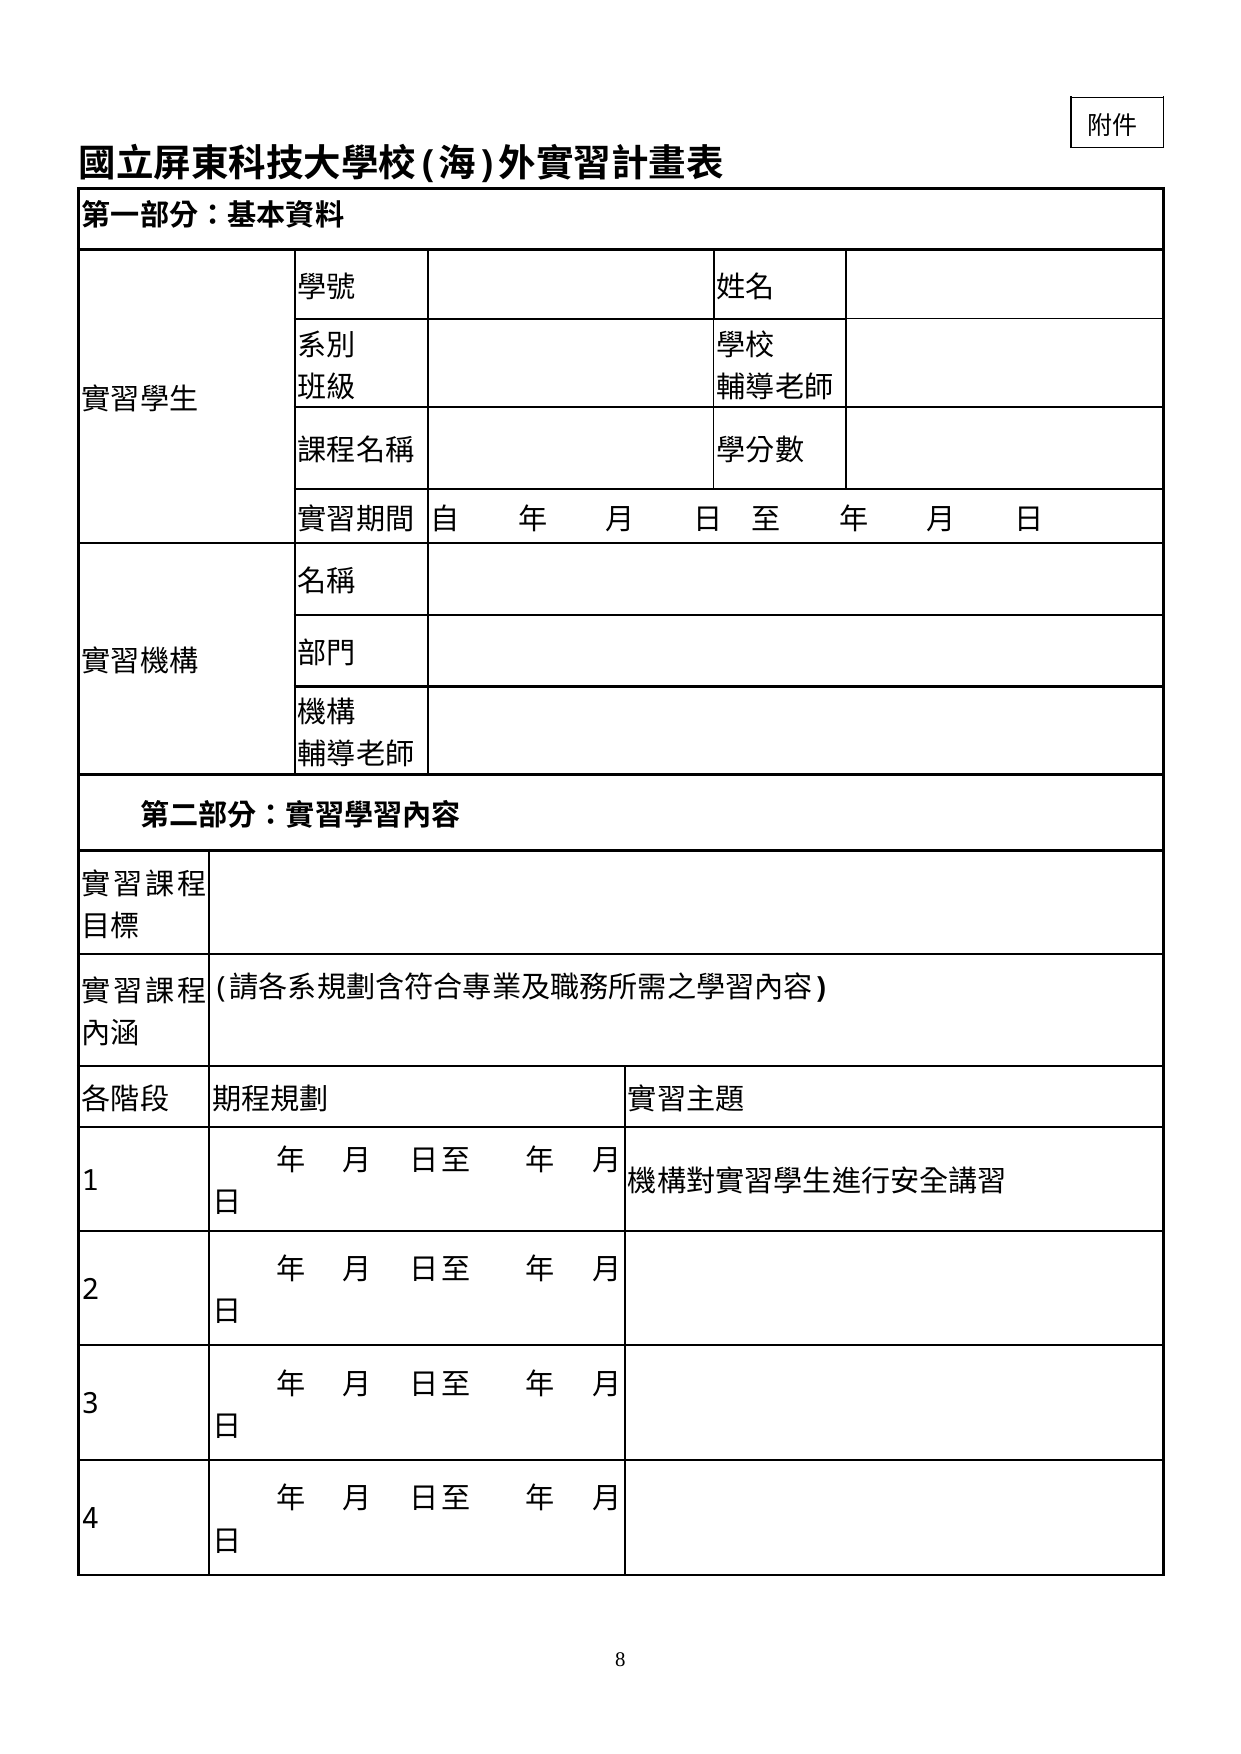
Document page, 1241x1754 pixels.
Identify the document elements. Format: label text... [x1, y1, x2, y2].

text 國立屏東科技大學校(海)外實習計畫表 [1072, 98, 1163, 147]
table_cell 實習主題 [626, 1067, 1162, 1126]
table_cell 部門 [296, 616, 427, 685]
table_cell [847, 408, 1162, 487]
table_cell 實習課程內涵 [80, 955, 208, 1065]
text 國立屏東科技大學校(海)外實習計畫表 [78, 132, 1162, 187]
table_cell 期程規劃 [210, 1067, 624, 1126]
table_cell [429, 616, 1162, 685]
table_cell 機構 輔導老師 [296, 688, 427, 773]
table_cell 實習期間 [296, 490, 427, 542]
table_cell [847, 319, 1162, 406]
table_cell 學校 輔導老師 [714, 320, 845, 406]
table_cell 系別 班級 [296, 320, 427, 406]
table_cell 年 月 日至 年 月 日 [210, 1346, 624, 1459]
table_cell 名稱 [296, 544, 427, 614]
table_cell 3 [80, 1346, 208, 1459]
table_cell 實習課程目標 [80, 852, 208, 953]
table_cell [626, 1232, 1162, 1344]
table_cell [626, 1346, 1162, 1459]
table_cell [429, 408, 713, 487]
table_cell 課程名稱 [296, 408, 427, 487]
table_cell 年 月 日至 年 月 日 [210, 1232, 624, 1344]
table_cell 學分數 [714, 408, 845, 487]
table_cell 1 [80, 1128, 208, 1229]
table_cell 實習學生 [80, 251, 294, 542]
table_cell (請各系規劃含符合專業及職務所需之學習內容) [210, 955, 1162, 1065]
table_cell 年 月 日至 年 月 日 [210, 1128, 624, 1229]
table_cell [847, 251, 1162, 318]
table_cell 自 年 月 日 至 年 月 日 [429, 490, 1162, 542]
table_cell [429, 688, 1162, 773]
table_cell [429, 320, 713, 406]
table_cell [429, 544, 1162, 614]
table_cell [429, 251, 713, 318]
table_cell 機構對實習學生進行安全講習 [626, 1128, 1162, 1229]
table_cell 學號 [296, 251, 427, 318]
table_cell 各階段 [80, 1067, 208, 1126]
table_cell [626, 1461, 1162, 1574]
table_cell 2 [80, 1232, 208, 1344]
table_cell 年 月 日至 年 月 日 [210, 1461, 624, 1574]
text 附件 [1087, 106, 1148, 139]
table_cell 4 [80, 1461, 208, 1574]
table_cell 第二部分：實習學習內容 [80, 776, 1162, 849]
table_cell 姓名 [715, 251, 845, 318]
table_cell [210, 852, 1162, 953]
table_cell 實習機構 [80, 544, 294, 773]
table_header 第一部分：基本資料 [80, 190, 1162, 248]
